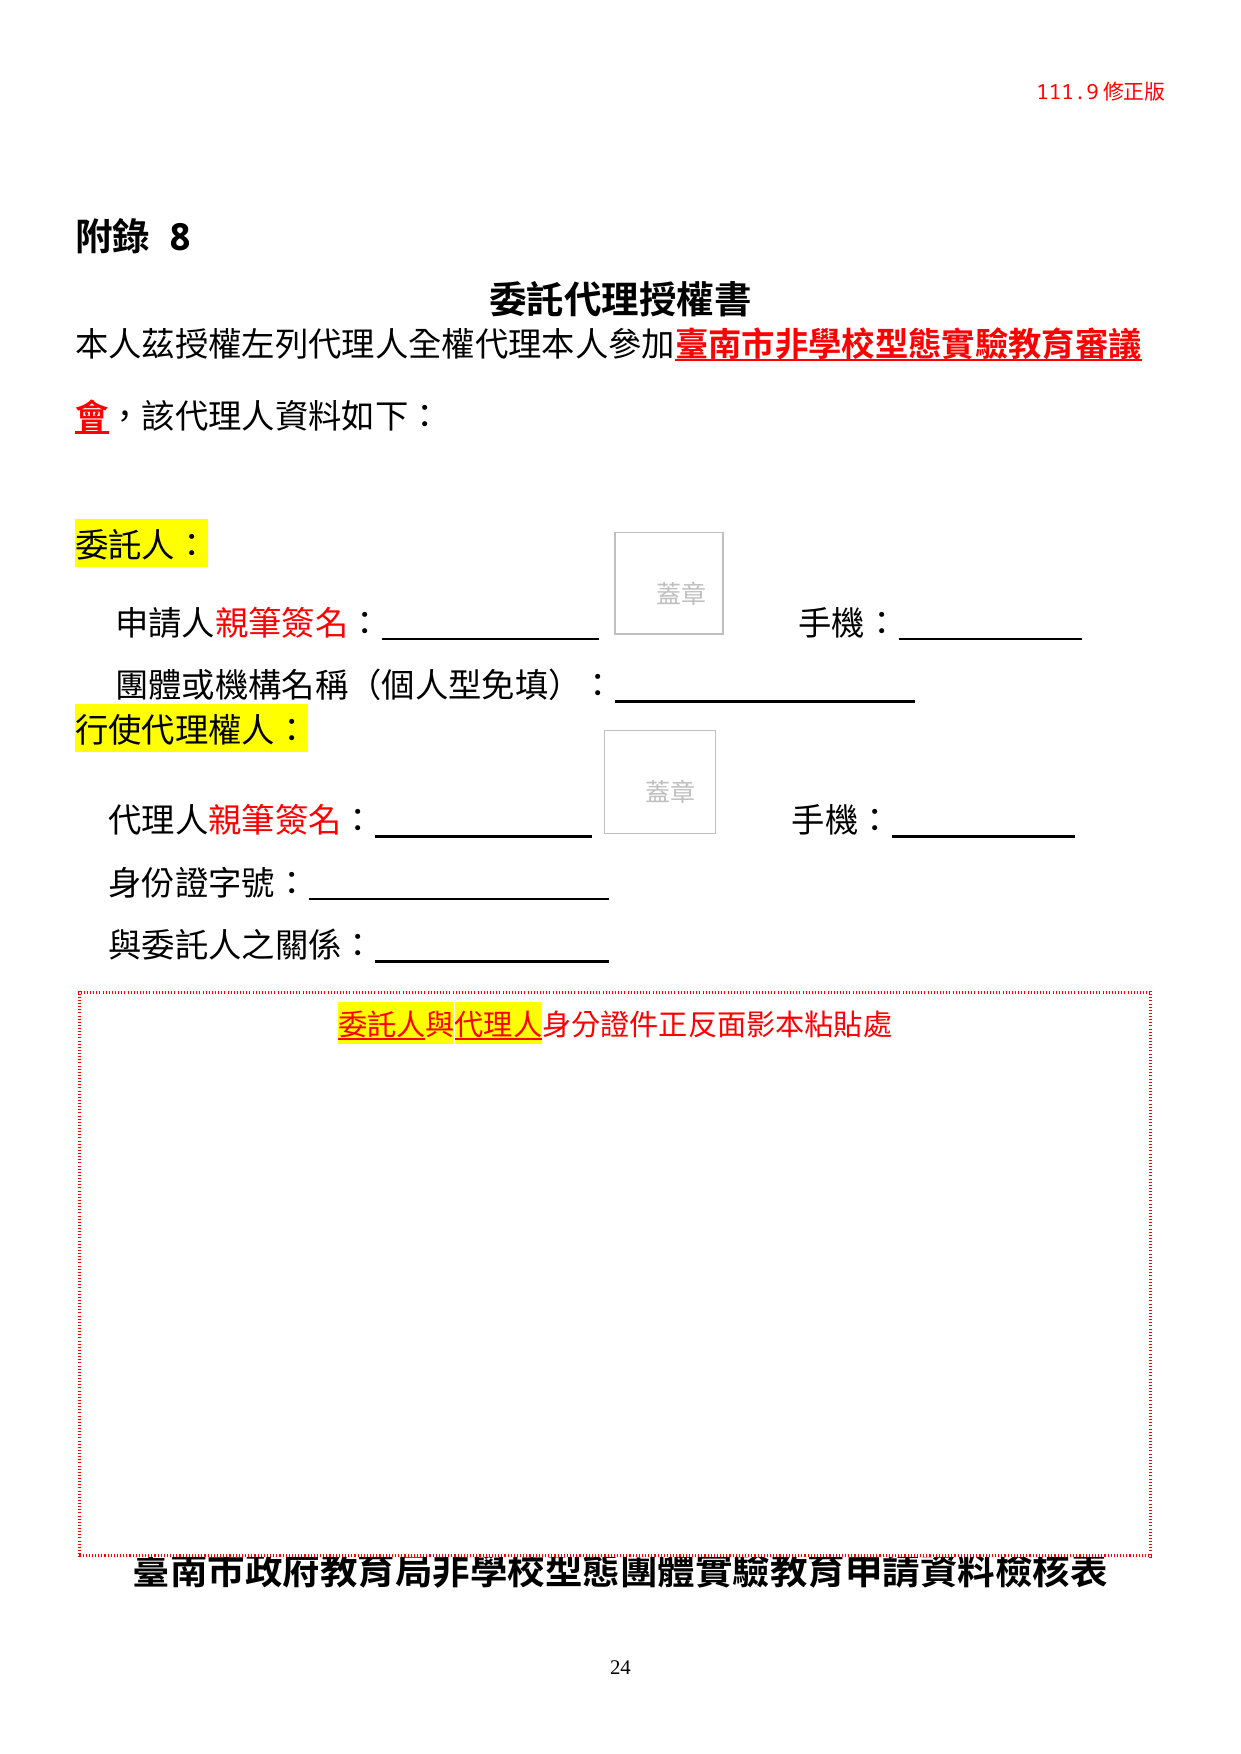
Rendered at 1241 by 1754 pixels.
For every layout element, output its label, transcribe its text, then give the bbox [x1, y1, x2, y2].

text 附錄 8 [75, 193, 1165, 255]
text 臺南市政府教育局非學校型態團體實驗教育申請資料檢核表 [75, 1526, 1165, 1589]
text 與委託人之關係： [75, 901, 1165, 964]
text 中 華 民 國 年 月 日 [1152, 1464, 1165, 1526]
text 代理人親筆簽名： 手機： [75, 776, 1165, 839]
text 蓋章 [620, 773, 700, 809]
text 本人茲授權左列代理人全權代理本人參加臺南市非學校型態實驗教育審議會，該代理人資料如下： [75, 318, 1166, 438]
text 行使代理權人： [75, 704, 1106, 752]
text 團體或機構名稱（個人型免填）： [75, 642, 1165, 704]
text 申請人親筆簽名： 手機： [75, 579, 1165, 642]
text 委託人與代理人身分證件正反面影本粘貼處 [96, 1002, 1134, 1044]
text 委託人： [75, 519, 1106, 567]
text [616, 533, 722, 633]
text 蓋章 [631, 575, 707, 611]
text 身份證字號： [75, 839, 1165, 901]
text 委託代理授權書 [75, 255, 1165, 318]
text [605, 731, 715, 833]
